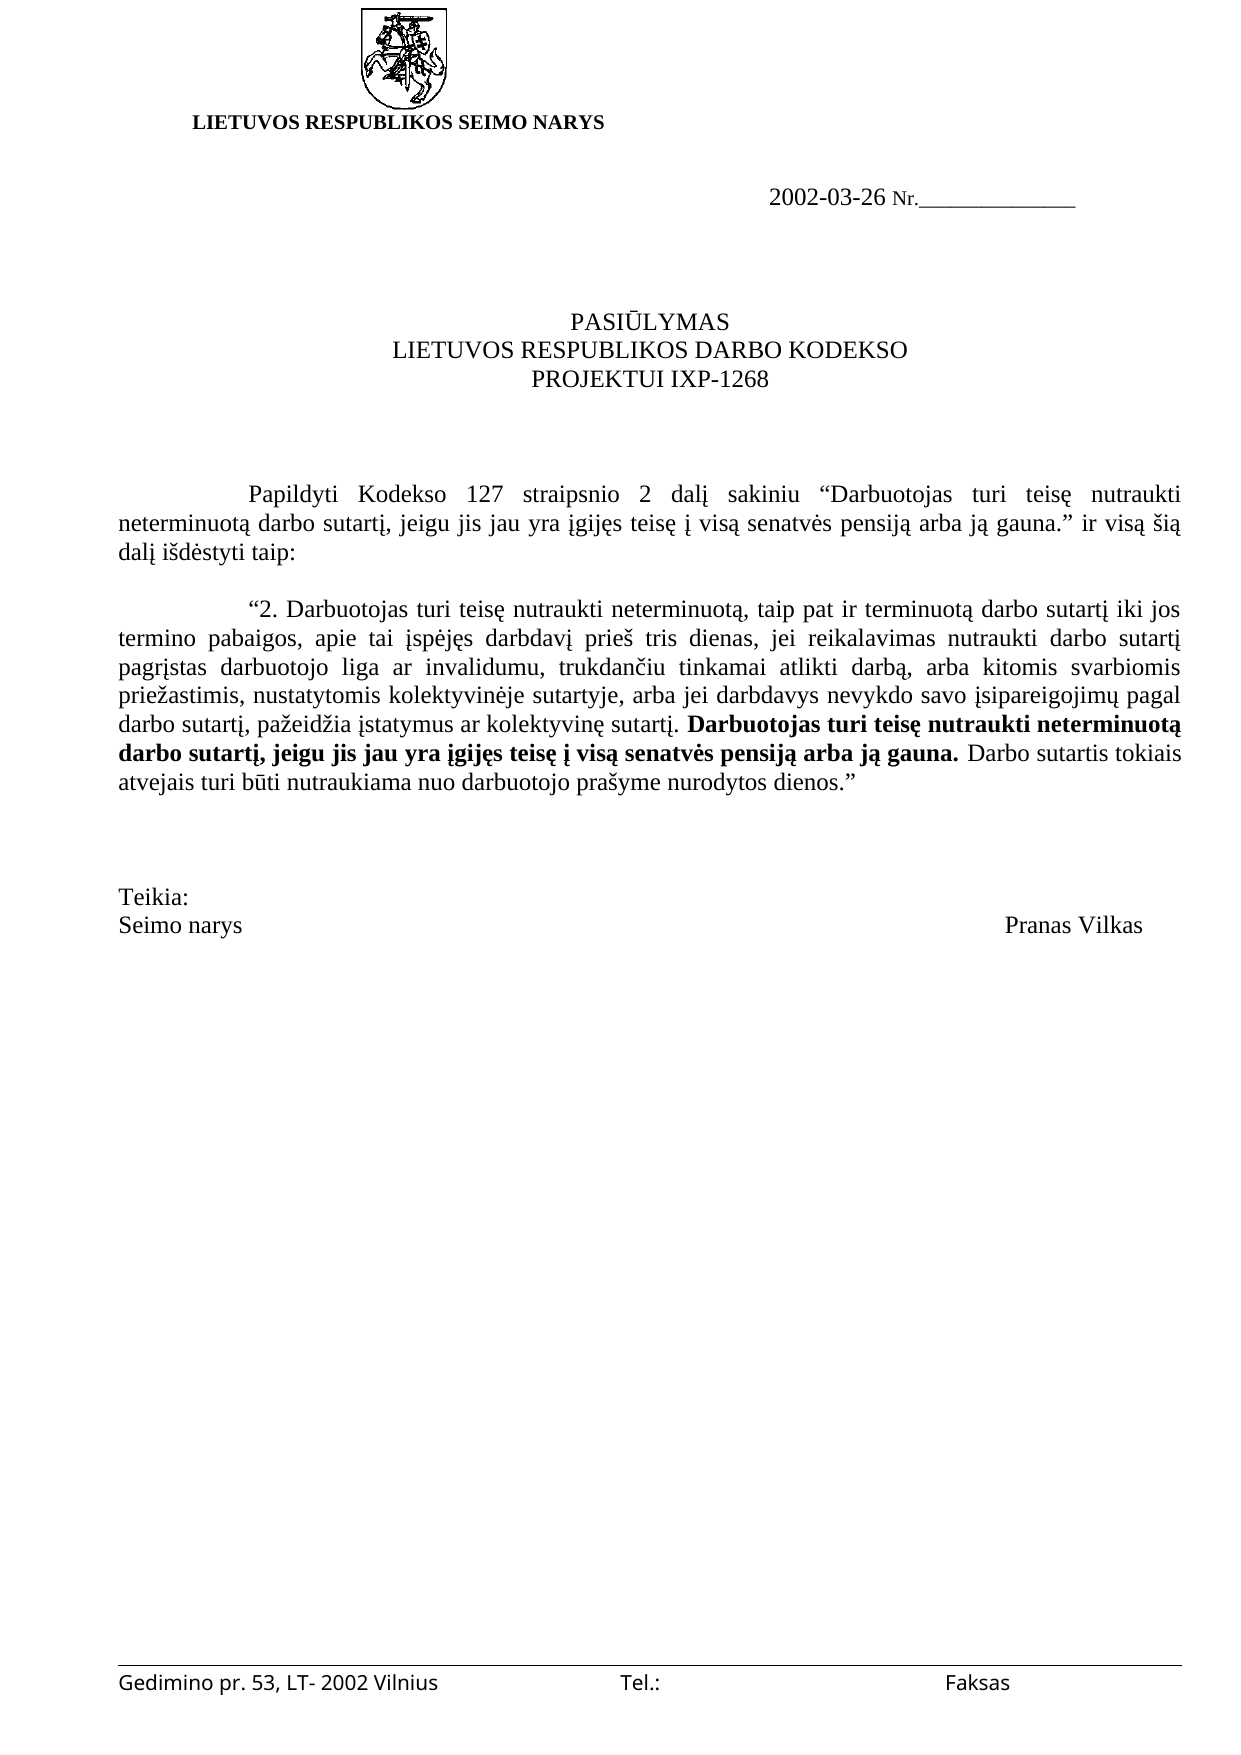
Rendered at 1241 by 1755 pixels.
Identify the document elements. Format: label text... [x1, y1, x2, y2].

text LIETUVOS RESPUBLIKOS SEIMO NARYS [118, 21, 679, 134]
text Papildyti Kodekso 127 straipsnio 2 dalį sakiniu “Darbuotojas turi teisę nutraukti neterminuotą darbo sutartį, jeigu jis jau yra įgijęs teisę į visą senatvės pensiją arba ją gauna.” ir visą šią dalį išdėstyti taip: [118, 479, 1182, 566]
subtitle PASIŪLYMAS [118, 307, 1182, 336]
text LIETUVOS RESPUBLIKOS DARBO KODEKSO [118, 336, 1182, 364]
text Teikia: [118, 882, 1182, 911]
text 2002-03-26 Nr._______________ [118, 182, 1182, 211]
text “2. Darbuotojas turi teisę nutraukti neterminuotą, taip pat ir terminuotą darbo sutartį iki jos termino pabaigos, apie tai įspėjęs darbdavį prieš tris dienas, jei reikalavimas nutraukti darbo sutartį pagrįstas darbuotojo liga ar invalidumu, trukdančiu tinkamai atlikti darbą, arba kitomis svarbiomis priežastimis, nustatytomis kolektyvinėje sutartyje, arba jei darbdavys nevykdo savo įsipareigojimų pagal darbo sutartį, pažeidžia įstatymus ar kolektyvinę sutartį. Darbuotojas turi teisę nutraukti neterminuotą darbo sutartį, jeigu jis jau yra įgijęs teisę į visą senatvės pensiją arba ją gauna. Darbo sutartis tokiais atvejais turi būti nutraukiama nuo darbuotojo prašyme nurodytos dienos.” [118, 594, 1182, 796]
text PROJEKTUI IXP-1268 [118, 364, 1182, 393]
text Seimo narys Pranas Vilkas [118, 911, 1182, 939]
